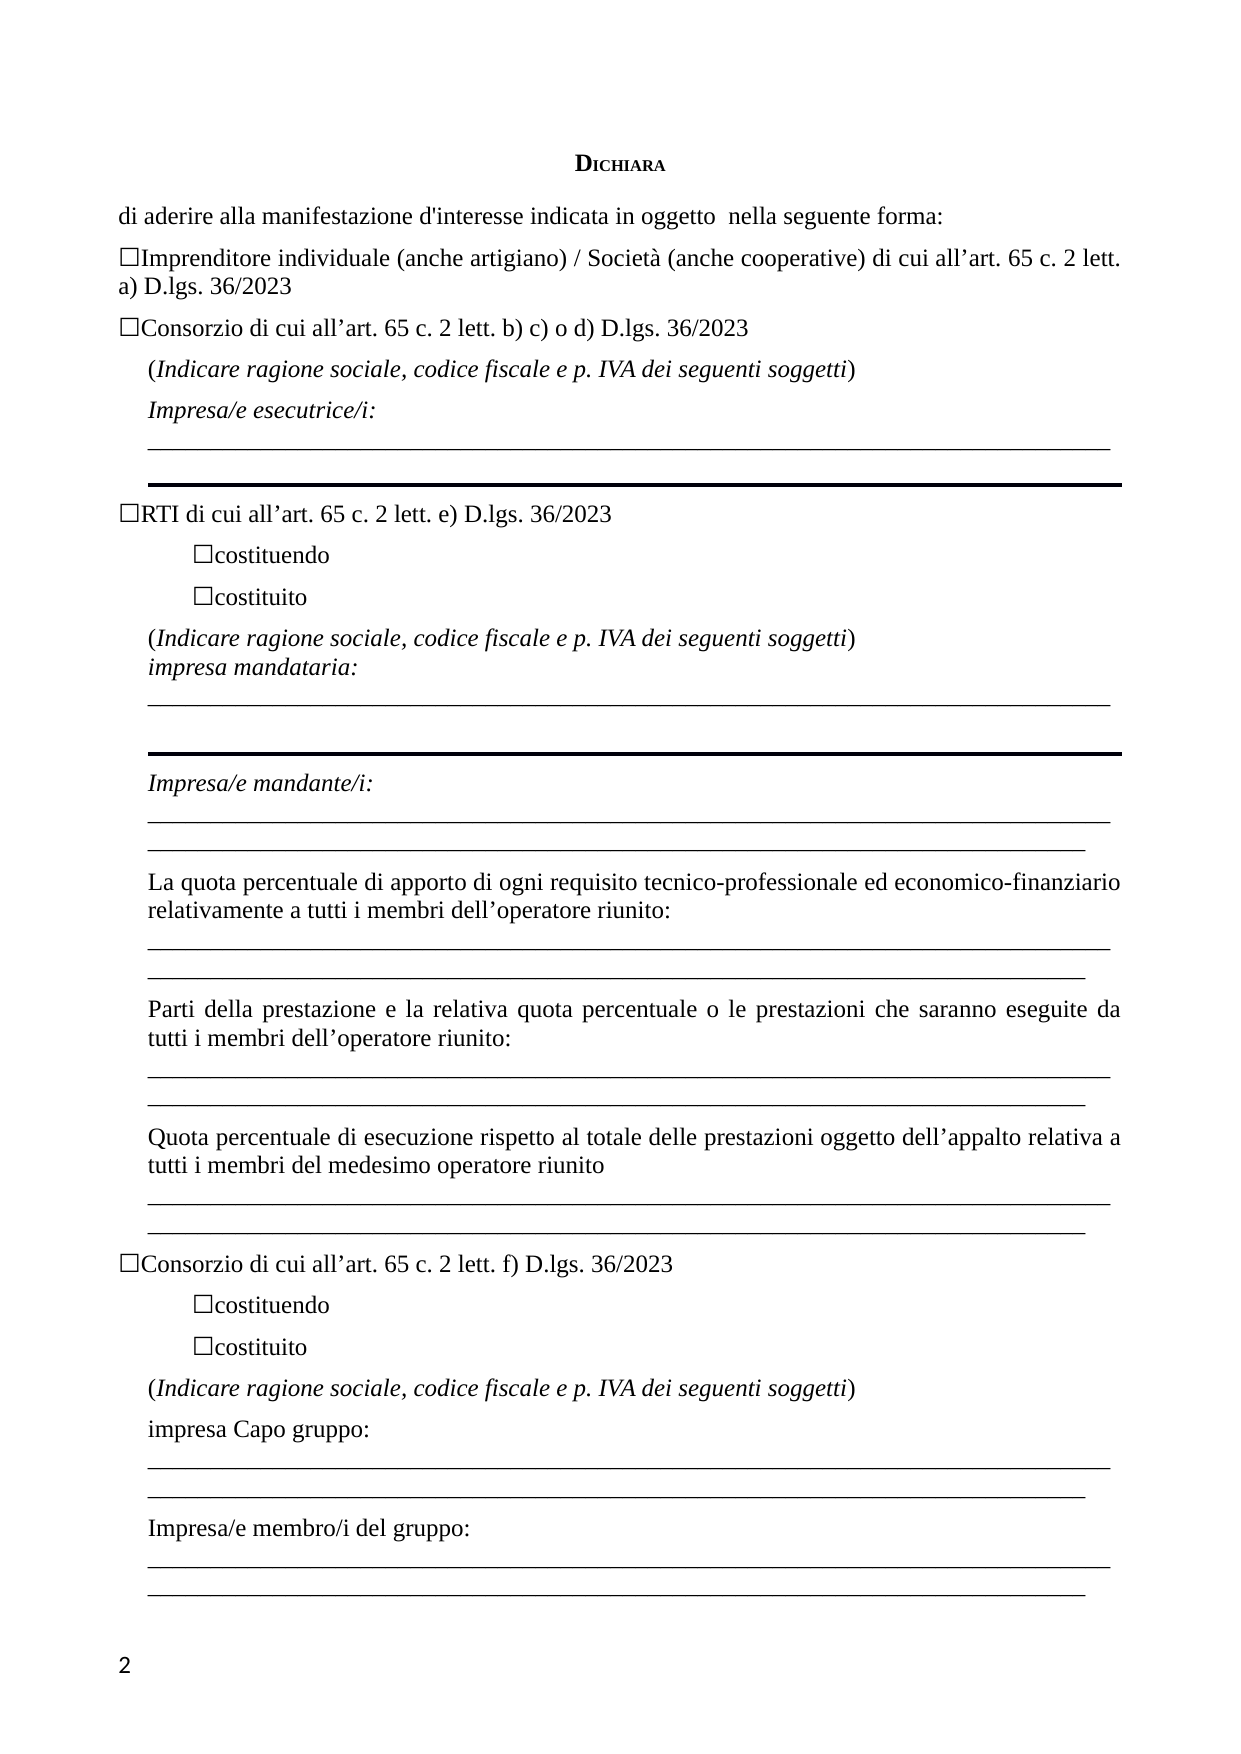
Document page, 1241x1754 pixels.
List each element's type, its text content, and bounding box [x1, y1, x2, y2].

text ☐costituito [118, 582, 1122, 610]
text Impresa/e mandante/i: ________________________________________________________________________________________________________________________________________________________ [148, 768, 1122, 854]
text ☐RTI di cui all’art. 65 c. 2 lett. e) D.lgs. 36/2023 [118, 499, 1122, 528]
text ☐costituito [118, 1332, 1122, 1361]
text Impresa/e esecutrice/i: _____________________________________________________________________________ [148, 395, 1122, 483]
text ☐Consorzio di cui all’art. 65 c. 2 lett. b) c) o d) D.lgs. 36/2023 [118, 313, 1122, 341]
text La quota percentuale di apporto di ogni requisito tecnico-professionale ed economico-finanziario relativamente a tutti i membri dell’operatore riunito: ________________________________________________________________________________________________________________________________________________________ [148, 867, 1122, 982]
text Quota percentuale di esecuzione rispetto al totale delle prestazioni oggetto dell’appalto relativa a tutti i membri del medesimo operatore riunito ________________________________________________________________________________________________________________________________________________________ [148, 1122, 1122, 1237]
text ☐Consorzio di cui all’art. 65 c. 2 lett. f) D.lgs. 36/2023 [118, 1249, 1122, 1278]
text di aderire alla manifestazione d'interesse indicata in oggetto nella seguente forma: [118, 201, 1122, 230]
text Parti della prestazione e la relativa quota percentuale o le prestazioni che saranno eseguite da tutti i membri dell’operatore riunito: ________________________________________________________________________________________________________________________________________________________ [148, 994, 1122, 1109]
text Impresa/e membro/i del gruppo: ________________________________________________________________________________________________________________________________________________________ [148, 1513, 1122, 1599]
text impresa Capo gruppo: ________________________________________________________________________________________________________________________________________________________ [148, 1414, 1122, 1501]
text (Indicare ragione sociale, codice fiscale e p. IVA dei seguenti soggetti) [148, 354, 1122, 383]
text ☐Imprenditore individuale (anche artigiano) / Società (anche cooperative) di cui all’art. 65 c. 2 lett. a) D.lgs. 36/2023 [118, 243, 1122, 300]
text ☐costituendo [118, 540, 1122, 569]
text ☐costituendo [118, 1291, 1122, 1319]
text (Indicare ragione sociale, codice fiscale e p. IVA dei seguenti soggetti) impresa mandataria: _____________________________________________________________________________ [148, 623, 1122, 709]
subtitle Dichiara [118, 148, 1122, 176]
text (Indicare ragione sociale, codice fiscale e p. IVA dei seguenti soggetti) [148, 1373, 1122, 1402]
